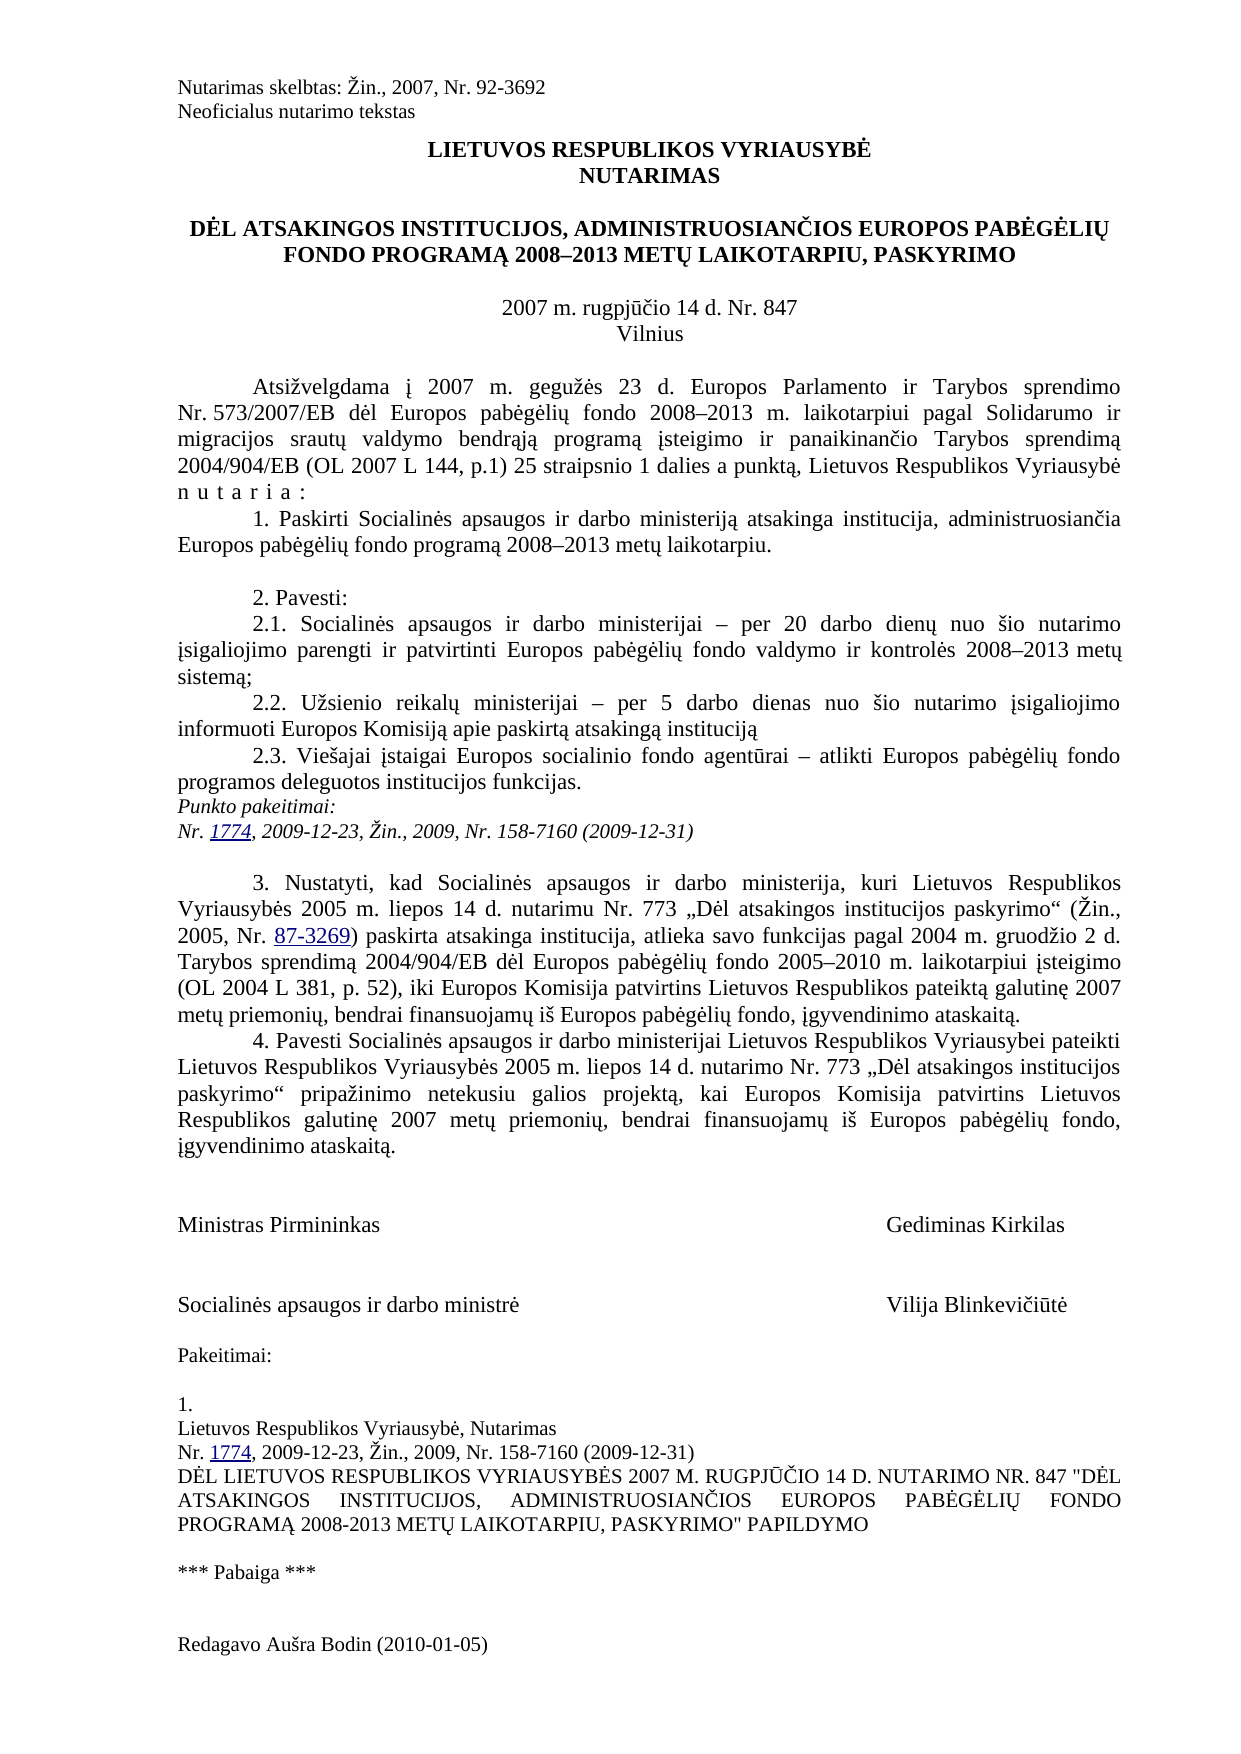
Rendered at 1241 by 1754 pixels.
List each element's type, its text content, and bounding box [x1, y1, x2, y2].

text Nr. 1774, 2009-12-23, Žin., 2009, Nr. 158-7160 (2009-12-31) [177, 1439, 1122, 1464]
text 2. Pavesti: [177, 584, 1122, 610]
text nutarimas [177, 162, 1122, 188]
text 4. Pavesti Socialinės apsaugos ir darbo ministerijai Lietuvos Respublikos Vyriausybei pateikti Lietuvos Respublikos Vyriausybės 2005 m. liepos 14 d. nutarimo Nr. 773 „Dėl atsakingos institucijos paskyrimo“ pripažinimo netekusiu galios projektą, kai Europos Komisija patvirtins Lietuvos Respublikos galutinę 2007 metų priemonių, bendrai finansuojamų iš Europos pabėgėlių fondo, įgyvendinimo ataskaitą. [177, 1027, 1122, 1159]
text 1. [177, 1391, 1122, 1416]
text Punkto pakeitimai: [177, 794, 1122, 818]
text Redagavo Aušra Bodin (2010-01-05) [177, 1632, 1122, 1656]
text Lietuvos Respublikos Vyriausybė, Nutarimas [177, 1416, 1122, 1439]
text 2007 m. rugpjūčio 14 d. Nr. 847 [177, 294, 1122, 320]
text 3. Nustatyti, kad Socialinės apsaugos ir darbo ministerija, kuri Lietuvos Respublikos Vyriausybės 2005 m. liepos 14 d. nutarimu Nr. 773 „Dėl atsakingos institucijos paskyrimo“ (Žin., 2005, Nr. 87-3269) paskirta atsakinga institucija, atlieka savo funkcijas pagal 2004 m. gruodžio 2 d. Tarybos sprendimą 2004/904/EB dėl Europos pabėgėlių fondo 2005–2010 m. laikotarpiui įsteigimo (OL 2004 L 381, p. 52), iki Europos Komisija patvirtins Lietuvos Respublikos pateiktą galutinę 2007 metų priemonių, bendrai finansuojamų iš Europos pabėgėlių fondo, įgyvendinimo ataskaitą. [177, 869, 1122, 1027]
text Atsižvelgdama į 2007 m. gegužės 23 d. Europos Parlamento ir Tarybos sprendimo Nr. 573/2007/EB dėl Europos pabėgėlių fondo 2008–2013 m. laikotarpiui pagal Solidarumo ir migracijos srautų valdymo bendrąją programą įsteigimo ir panaikinančio Tarybos sprendimą 2004/904/EB (OL 2007 L 144, p.1) 25 straipsnio 1 dalies a punktą, Lietuvos Respublikos Vyriausybė nutaria: [177, 373, 1122, 504]
text 1. Paskirti Socialinės apsaugos ir darbo ministeriją atsakinga institucija, administruosiančia Europos pabėgėlių fondo programą 2008–2013 metų laikotarpiu. [177, 504, 1122, 557]
text Neoficialus nutarimo tekstas [177, 99, 1122, 123]
text DĖL LIETUVOS RESPUBLIKOS VYRIAUSYBĖS 2007 M. RUGPJŪČIO 14 D. NUTARIMO NR. 847 "DĖL ATSAKINGOS INSTITUCIJOS, ADMINISTRUOSIANČIOS EUROPOS PABĖGĖLIŲ FONDO PROGRAMĄ 2008-2013 METŲ LAIKOTARPIU, PASKYRIMO" PAPILDYMO [177, 1464, 1122, 1536]
text *** Pabaiga *** [177, 1560, 1122, 1584]
text 2.2. Užsienio reikalų ministerijai – per 5 darbo dienas nuo šio nutarimo įsigaliojimo informuoti Europos Komisiją apie paskirtą atsakingą instituciją [177, 689, 1122, 742]
text 2.1. Socialinės apsaugos ir darbo ministerijai – per 20 darbo dienų nuo šio nutarimo įsigaliojimo parengti ir patvirtinti Europos pabėgėlių fondo valdymo ir kontrolės 2008–2013 metų sistemą; [177, 610, 1122, 689]
text Vilnius [177, 320, 1122, 346]
text Socialinės apsaugos ir darbo ministrė Vilija Blinkevičiūtė [177, 1291, 1122, 1317]
text 2.3. Viešajai įstaigai Europos socialinio fondo agentūrai – atlikti Europos pabėgėlių fondo programos deleguotos institucijos funkcijas. [177, 742, 1122, 794]
text DĖL ATSAKINGOS INSTITUCIJOS, ADMINISTRUOSIANČIOS EUROPOS PABĖGĖLIŲ FONDO PROGRAMĄ 2008–2013 METŲ LAIKOTARPIU, PASKYRIMO [177, 215, 1122, 267]
text Nr. 1774, 2009-12-23, Žin., 2009, Nr. 158-7160 (2009-12-31) [177, 818, 1122, 843]
subtitle Lietuvos Respublikos Vyriausybė [177, 136, 1122, 162]
text Ministras Pirmininkas Gediminas Kirkilas [177, 1212, 1122, 1238]
text Nutarimas skelbtas: Žin., 2007, Nr. 92-3692 [177, 75, 1122, 99]
text Pakeitimai: [177, 1343, 1122, 1367]
